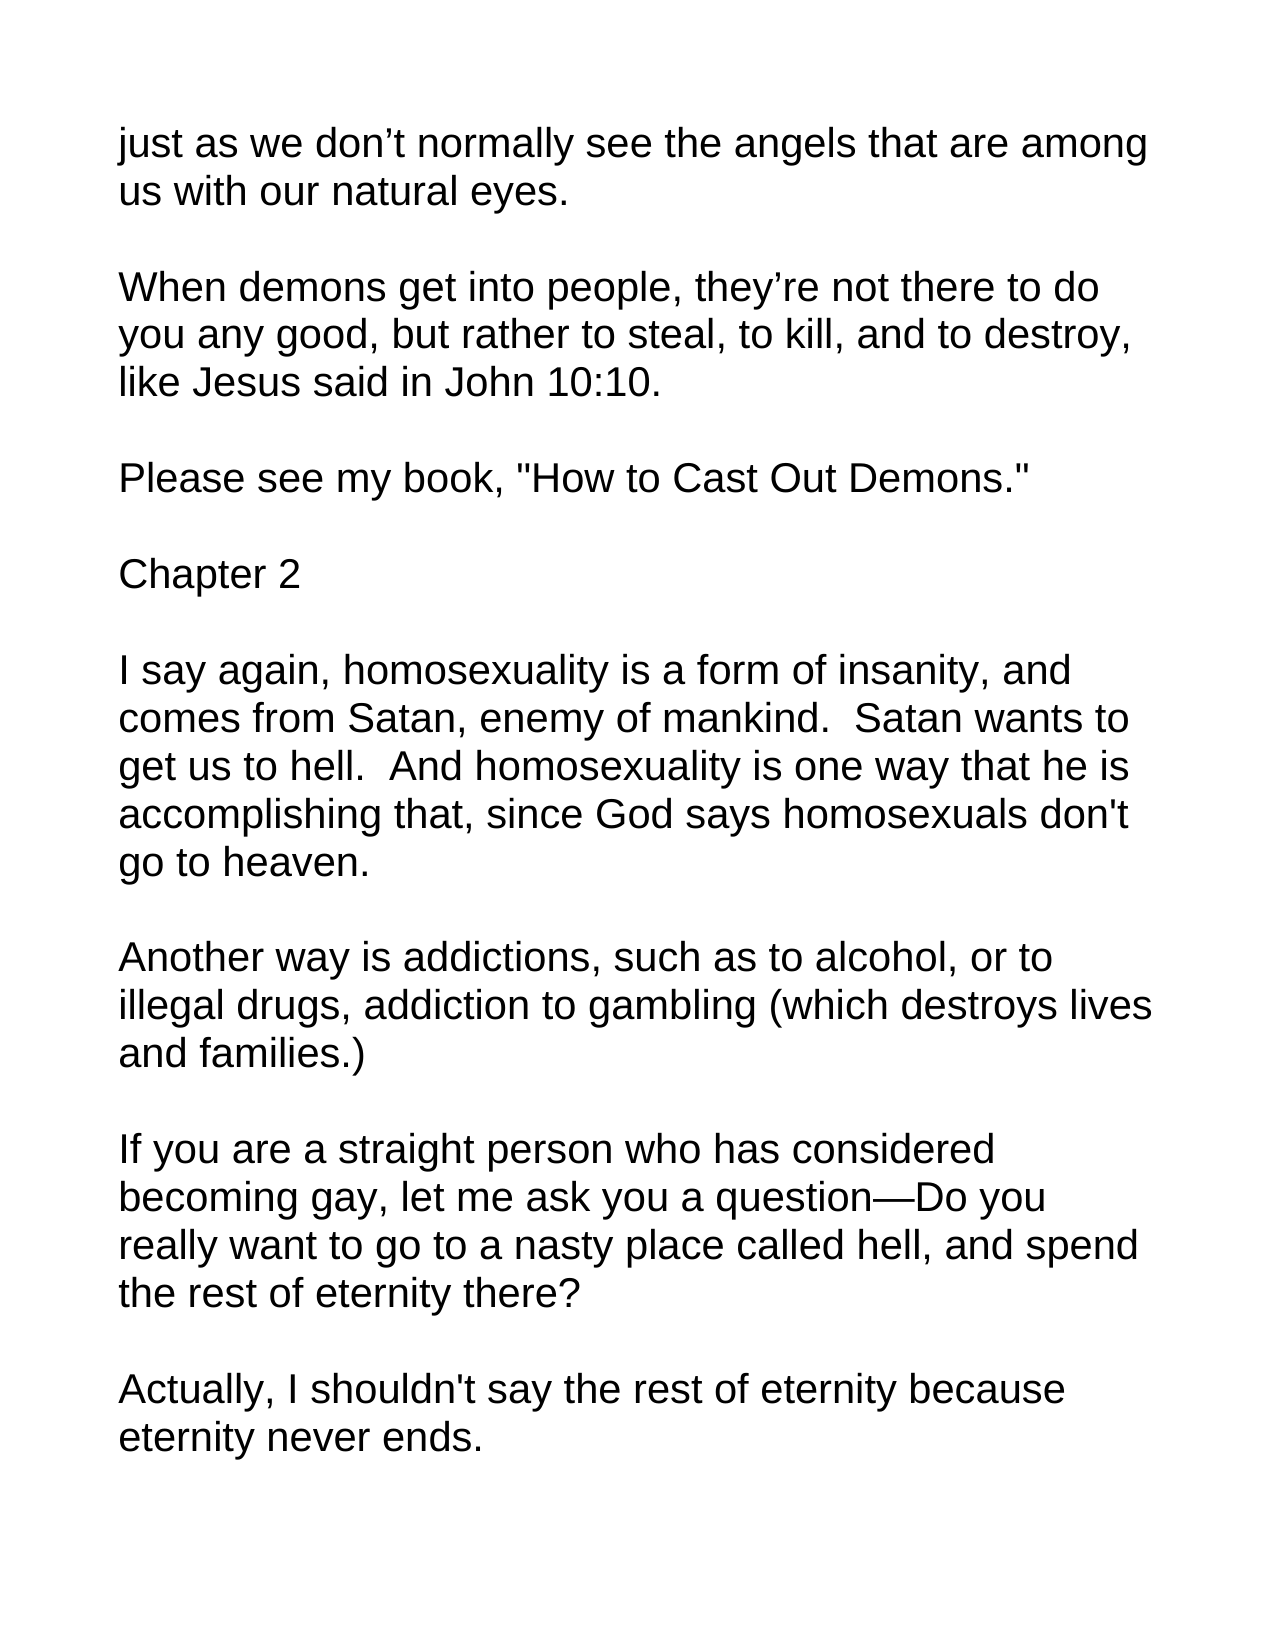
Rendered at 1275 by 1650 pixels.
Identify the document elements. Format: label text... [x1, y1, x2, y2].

text If you are a straight person who has considered becoming gay, let me ask you a question—Do you really want to go to a nasty place called hell, and spend the rest of eternity there? [118, 1124, 1157, 1316]
text Please see my book, "How to Cast Out Demons." [118, 453, 1157, 501]
text When demons get into people, they’re not there to do you any good, but rather to steal, to kill, and to destroy, like Jesus said in John 10:10. [118, 262, 1157, 406]
text just as we don’t normally see the angels that are among us with our natural eyes. [118, 118, 1157, 214]
text Chapter 2 [118, 549, 1157, 597]
text Another way is addictions, such as to alcohol, or to illegal drugs, addiction to gambling (which destroys lives and families.) [118, 933, 1157, 1076]
text Actually, I shouldn't say the rest of eternity because eternity never ends. [118, 1364, 1157, 1460]
text I say again, homosexuality is a form of insanity, and comes from Satan, enemy of mankind. Satan wants to get us to hell. And homosexuality is one way that he is accomplishing that, since God says homosexuals don't go to heaven. [118, 645, 1157, 885]
